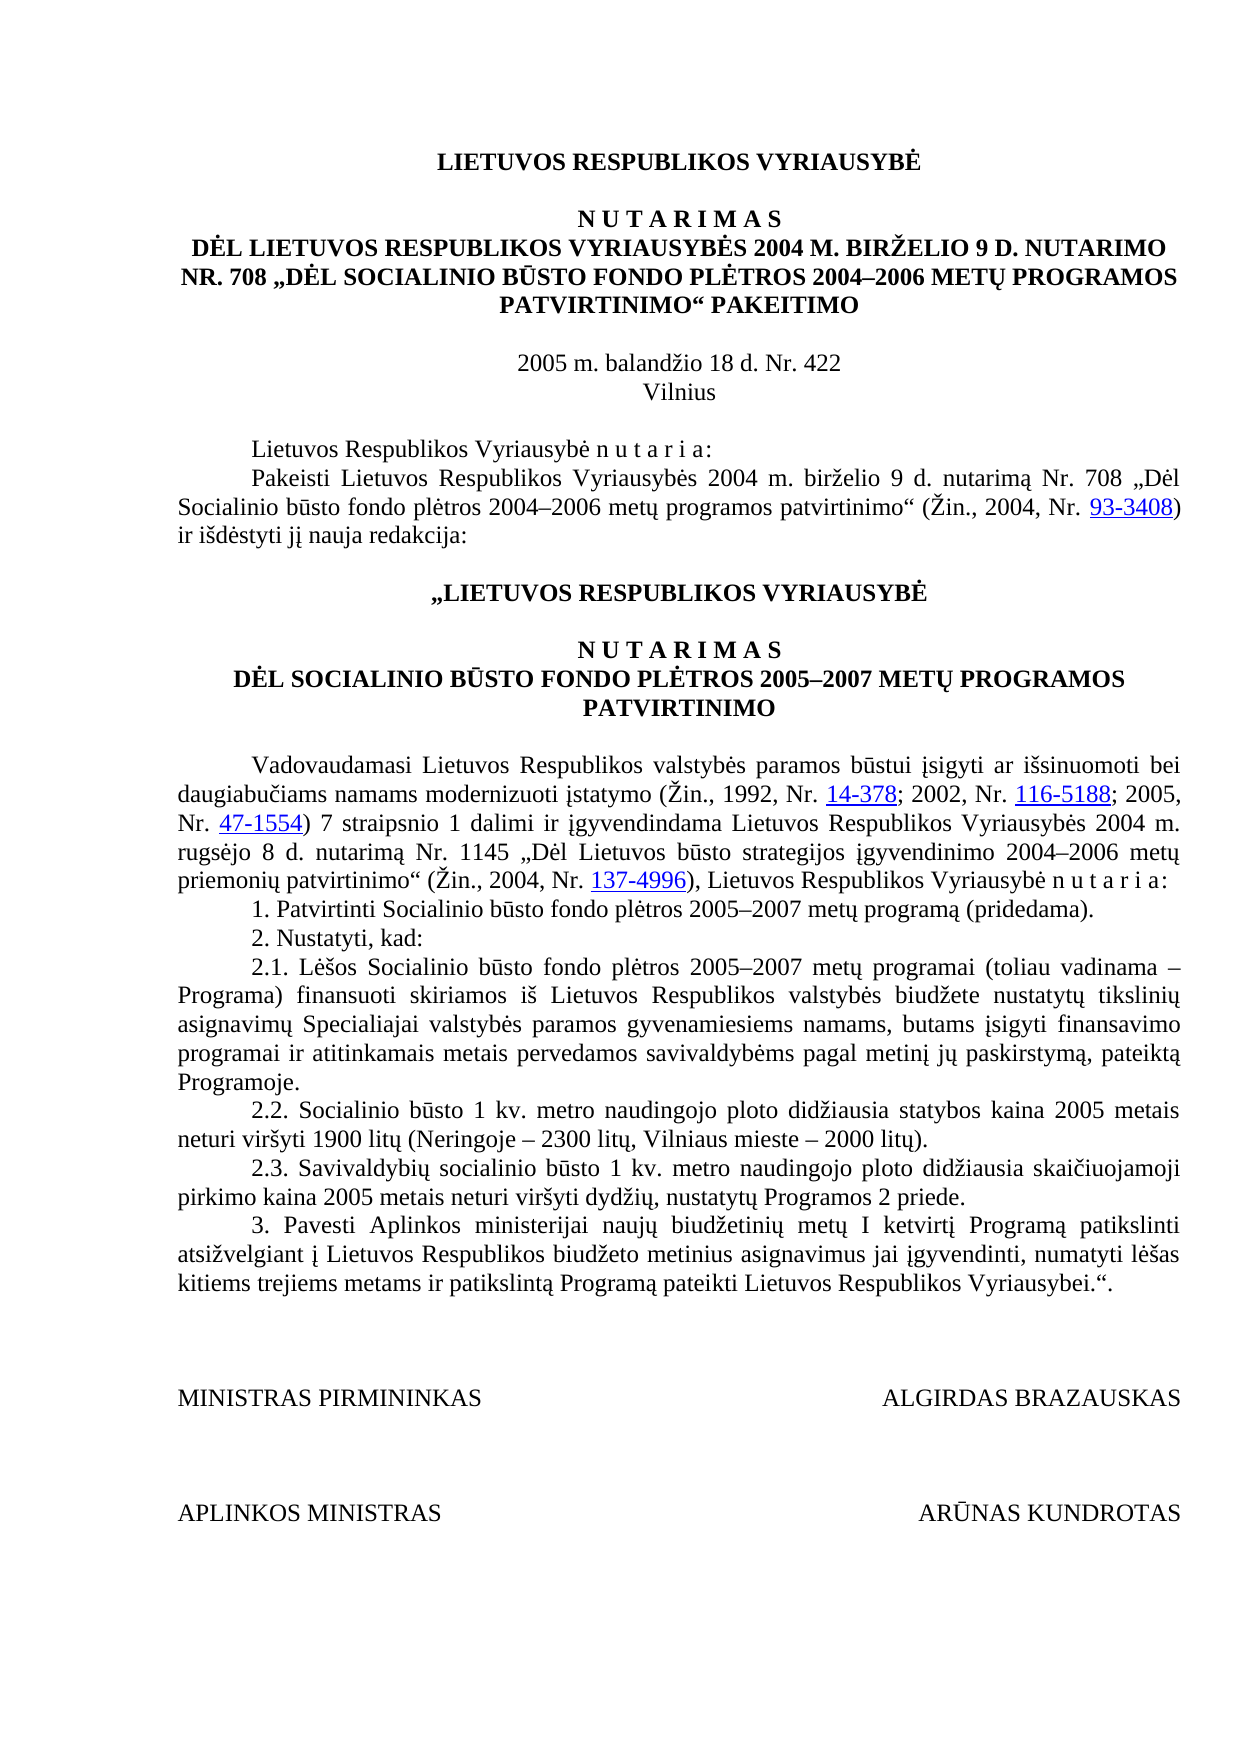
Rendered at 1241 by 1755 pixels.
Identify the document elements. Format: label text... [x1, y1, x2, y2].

text LIETUVOS RESPUBLIKOS VYRIAUSYBĖ [177, 147, 1181, 176]
text Vadovaudamasi Lietuvos Respublikos valstybės paramos būstui įsigyti ar išsinuomoti bei daugiabučiams namams modernizuoti įstatymo (Žin., 1992, Nr. 14-378; 2002, Nr. 116-5188; 2005, Nr. 47-1554) 7 straipsnio 1 dalimi ir įgyvendindama Lietuvos Respublikos Vyriausybės 2004 m. rugsėjo 8 d. nutarimą Nr. 1145 „Dėl Lietuvos būsto strategijos įgyvendinimo 2004–2006 metų priemonių patvirtinimo“ (Žin., 2004, Nr. 137-4996), Lietuvos Respublikos Vyriausybė nutaria: [177, 751, 1181, 894]
text 2.1. Lėšos Socialinio būsto fondo plėtros 2005–2007 metų programai (toliau vadinama – Programa) finansuoti skiriamos iš Lietuvos Respublikos valstybės biudžete nustatytų tikslinių asignavimų Specialiajai valstybės paramos gyvenamiesiems namams, butams įsigyti finansavimo programai ir atitinkamais metais pervedamos savivaldybėms pagal metinį jų paskirstymą, pateiktą Programoje. [177, 952, 1181, 1096]
text DĖL LIETUVOS RESPUBLIKOS VYRIAUSYBĖS 2004 M. BIRŽELIO 9 D. NUTARIMO NR. 708 „DĖL SOCIALINIO BŪSTO FONDO PLĖTROS 2004–2006 METŲ PROGRAMOS PATVIRTINIMO“ PAKEITIMO [177, 233, 1181, 319]
text Ministras Pirmininkas Algirdas Brazauskas [177, 1383, 1181, 1412]
text 2.2. Socialinio būsto 1 kv. metro naudingojo ploto didžiausia statybos kaina 2005 metais neturi viršyti 1900 litų (Neringoje – 2300 litų, Vilniaus mieste – 2000 litų). [177, 1096, 1181, 1153]
text Lietuvos Respublikos Vyriausybė nutaria: [177, 434, 1181, 463]
text 2005 m. balandžio 18 d. Nr. 422 [177, 348, 1181, 377]
text N U T A R I M A S [177, 204, 1181, 233]
text 3. Pavesti Aplinkos ministerijai naujų biudžetinių metų I ketvirtį Programą patikslinti atsižvelgiant į Lietuvos Respublikos biudžeto metinius asignavimus jai įgyvendinti, numatyti lėšas kitiems trejiems metams ir patikslintą Programą pateikti Lietuvos Respublikos Vyriausybei.“. [177, 1211, 1181, 1297]
text Vilnius [177, 377, 1181, 406]
text Aplinkos ministras Arūnas Kundrotas [177, 1498, 1181, 1527]
text DĖL SOCIALINIO BŪSTO FONDO PLĖTROS 2005–2007 METŲ PROGRAMOS PATVIRTINIMO [177, 664, 1181, 722]
text Pakeisti Lietuvos Respublikos Vyriausybės 2004 m. birželio 9 d. nutarimą Nr. 708 „Dėl Socialinio būsto fondo plėtros 2004–2006 metų programos patvirtinimo“ (Žin., 2004, Nr. 93-3408) ir išdėstyti jį nauja redakcija: [177, 463, 1181, 549]
text 1. Patvirtinti Socialinio būsto fondo plėtros 2005–2007 metų programą (pridedama). [177, 894, 1181, 923]
text NUTARIMAS [177, 636, 1181, 664]
text 2.3. Savivaldybių socialinio būsto 1 kv. metro naudingojo ploto didžiausia skaičiuojamoji pirkimo kaina 2005 metais neturi viršyti dydžių, nustatytų Programos 2 priede. [177, 1153, 1181, 1211]
text „LIETUVOS RESPUBLIKOS VYRIAUSYBĖ [177, 578, 1181, 607]
text 2. Nustatyti, kad: [177, 923, 1181, 952]
